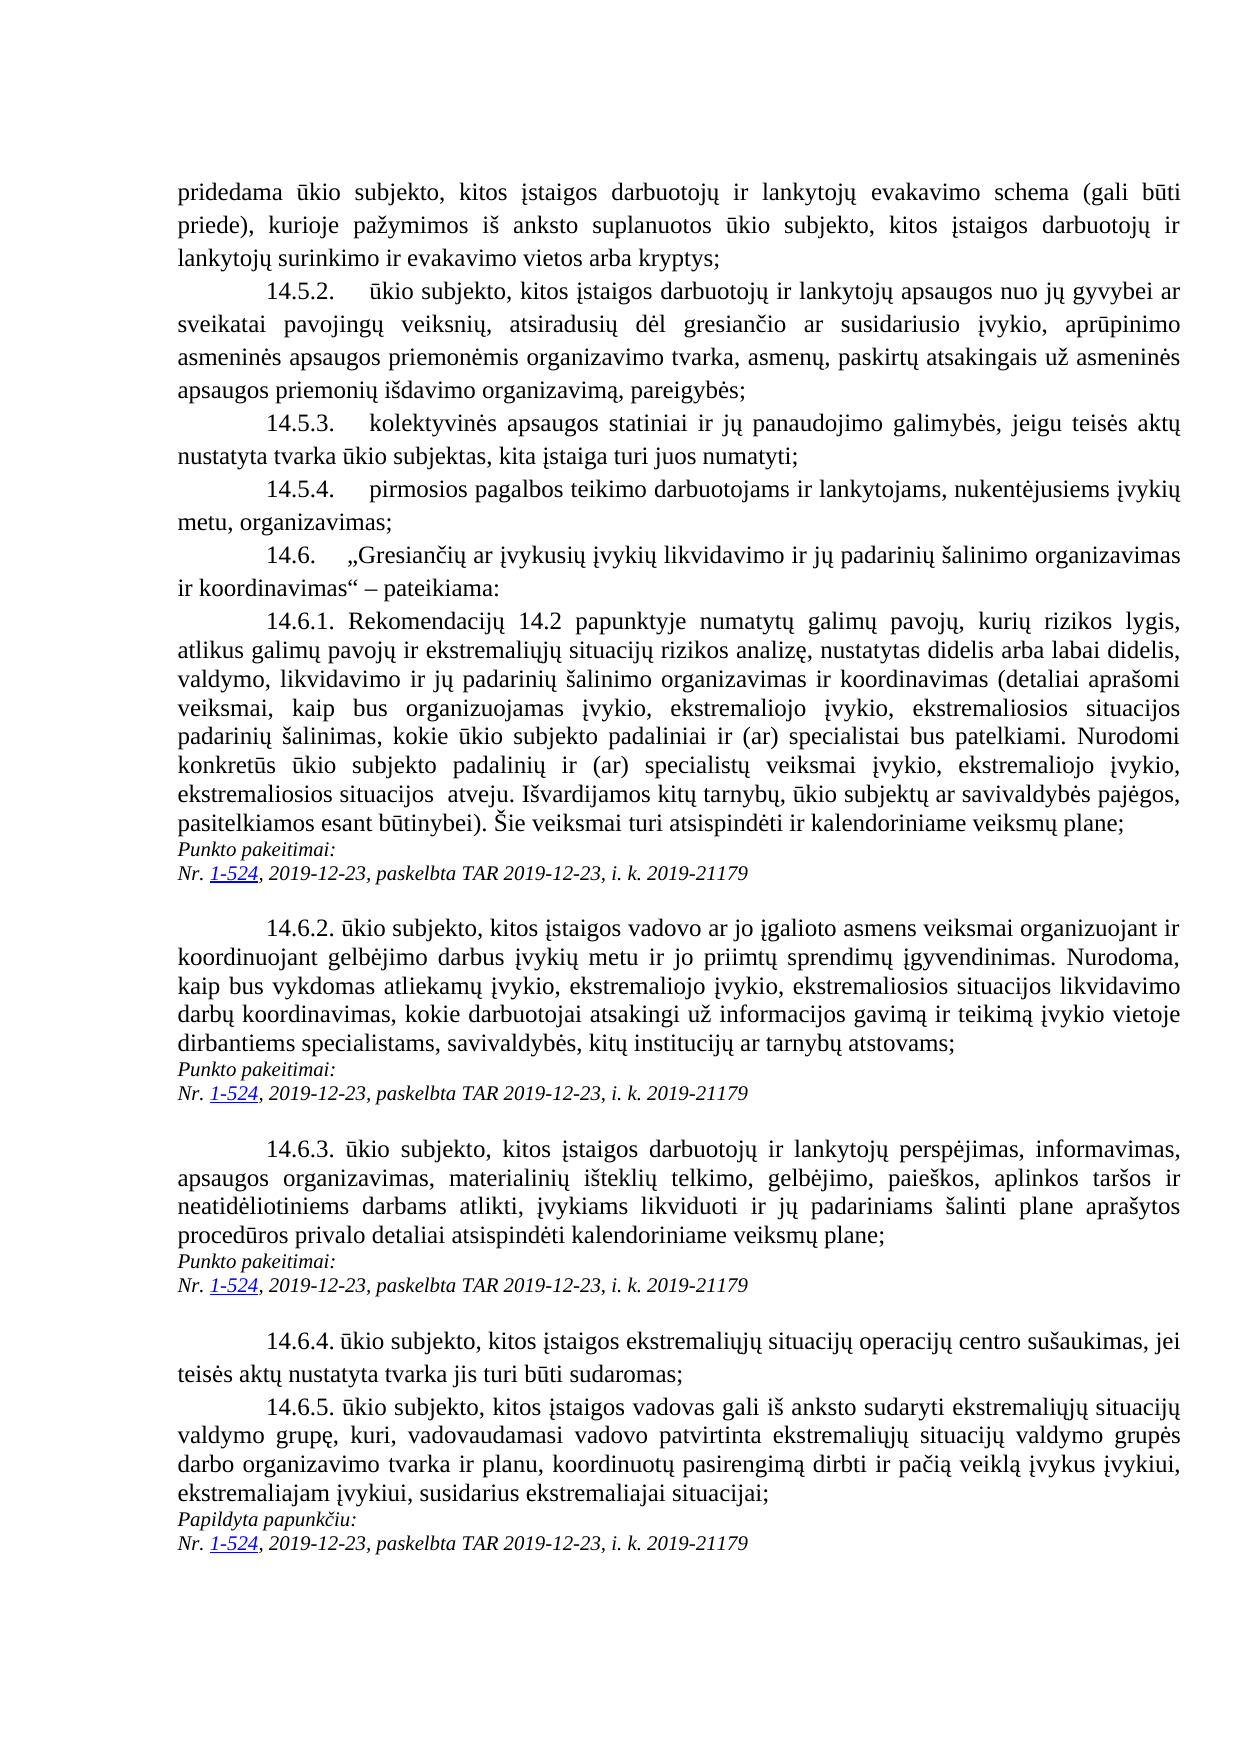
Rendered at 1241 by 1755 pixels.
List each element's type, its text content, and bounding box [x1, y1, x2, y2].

text Punkto pakeitimai: [177, 1057, 1181, 1081]
text pridedama ūkio subjekto, kitos įstaigos darbuotojų ir lankytojų evakavimo schema (gali būti priede), kurioje pažymimos iš anksto suplanuotos ūkio subjekto, kitos įstaigos darbuotojų ir lankytojų surinkimo ir evakavimo vietos arba kryptys; [177, 177, 1181, 272]
text 14.6.3. ūkio subjekto, kitos įstaigos darbuotojų ir lankytojų perspėjimas, informavimas, apsaugos organizavimas, materialinių išteklių telkimo, gelbėjimo, paieškos, aplinkos taršos ir neatidėliotiniems darbams atlikti, įvykiams likviduoti ir jų padariniams šalinti plane aprašytos procedūros privalo detaliai atsispindėti kalendoriniame veiksmų plane; [177, 1134, 1181, 1249]
text Papildyta papunkčiu: [177, 1507, 1181, 1531]
text 14.6.2. ūkio subjekto, kitos įstaigos vadovo ar jo įgalioto asmens veiksmai organizuojant ir koordinuojant gelbėjimo darbus įvykių metu ir jo priimtų sprendimų įgyvendinimas. Nurodoma, kaip bus vykdomas atliekamų įvykio, ekstremaliojo įvykio, ekstremaliosios situacijos likvidavimo darbų koordinavimas, kokie darbuotojai atsakingi už informacijos gavimą ir teikimą įvykio vietoje dirbantiems specialistams, savivaldybės, kitų institucijų ar tarnybų atstovams; [177, 913, 1181, 1057]
text Nr. 1-524, 2019-12-23, paskelbta TAR 2019-12-23, i. k. 2019-21179 [177, 1081, 1181, 1105]
text Nr. 1-524, 2019-12-23, paskelbta TAR 2019-12-23, i. k. 2019-21179 [177, 1531, 1181, 1555]
text 14.5.4. pirmosios pagalbos teikimo darbuotojams ir lankytojams, nukentėjusiems įvykių metu, organizavimas; [177, 474, 1181, 536]
text Punkto pakeitimai: [177, 1249, 1181, 1273]
text Nr. 1-524, 2019-12-23, paskelbta TAR 2019-12-23, i. k. 2019-21179 [177, 861, 1181, 884]
text 14.6. „Gresiančių ar įvykusių įvykių likvidavimo ir jų padarinių šalinimo organizavimas ir koordinavimas“ – pateikiama: [177, 540, 1181, 602]
text 14.5.2. ūkio subjekto, kitos įstaigos darbuotojų ir lankytojų apsaugos nuo jų gyvybei ar sveikatai pavojingų veiksnių, atsiradusių dėl gresiančio ar susidariusio įvykio, aprūpinimo asmeninės apsaugos priemonėmis organizavimo tvarka, asmenų, paskirtų atsakingais už asmeninės apsaugos priemonių išdavimo organizavimą, pareigybės; [177, 276, 1181, 404]
text 14.5.3. kolektyvinės apsaugos statiniai ir jų panaudojimo galimybės, jeigu teisės aktų nustatyta tvarka ūkio subjektas, kita įstaiga turi juos numatyti; [177, 408, 1181, 470]
text 14.6.5. ūkio subjekto, kitos įstaigos vadovas gali iš anksto sudaryti ekstremaliųjų situacijų valdymo grupę, kuri, vadovaudamasi vadovo patvirtinta ekstremaliųjų situacijų valdymo grupės darbo organizavimo tvarka ir planu, koordinuotų pasirengimą dirbti ir pačią veiklą įvykus įvykiui, ekstremaliajam įvykiui, susidarius ekstremaliajai situacijai; [177, 1392, 1181, 1507]
text Nr. 1-524, 2019-12-23, paskelbta TAR 2019-12-23, i. k. 2019-21179 [177, 1273, 1181, 1297]
text 14.6.1. Rekomendacijų 14.2 papunktyje numatytų galimų pavojų, kurių rizikos lygis, atlikus galimų pavojų ir ekstremaliųjų situacijų rizikos analizę, nustatytas didelis arba labai didelis, valdymo, likvidavimo ir jų padarinių šalinimo organizavimas ir koordinavimas (detaliai aprašomi veiksmai, kaip bus organizuojamas įvykio, ekstremaliojo įvykio, ekstremaliosios situacijos padarinių šalinimas, kokie ūkio subjekto padaliniai ir (ar) specialistai bus patelkiami. Nurodomi konkretūs ūkio subjekto padalinių ir (ar) specialistų veiksmai įvykio, ekstremaliojo įvykio, ekstremaliosios situacijos atveju. Išvardijamos kitų tarnybų, ūkio subjektų ar savivaldybės pajėgos, pasitelkiamos esant būtinybei). Šie veiksmai turi atsispindėti ir kalendoriniame veiksmų plane; [177, 606, 1181, 836]
text Punkto pakeitimai: [177, 836, 1181, 861]
text 14.6.4. ūkio subjekto, kitos įstaigos ekstremaliųjų situacijų operacijų centro sušaukimas, jei teisės aktų nustatyta tvarka jis turi būti sudaromas; [177, 1326, 1181, 1388]
